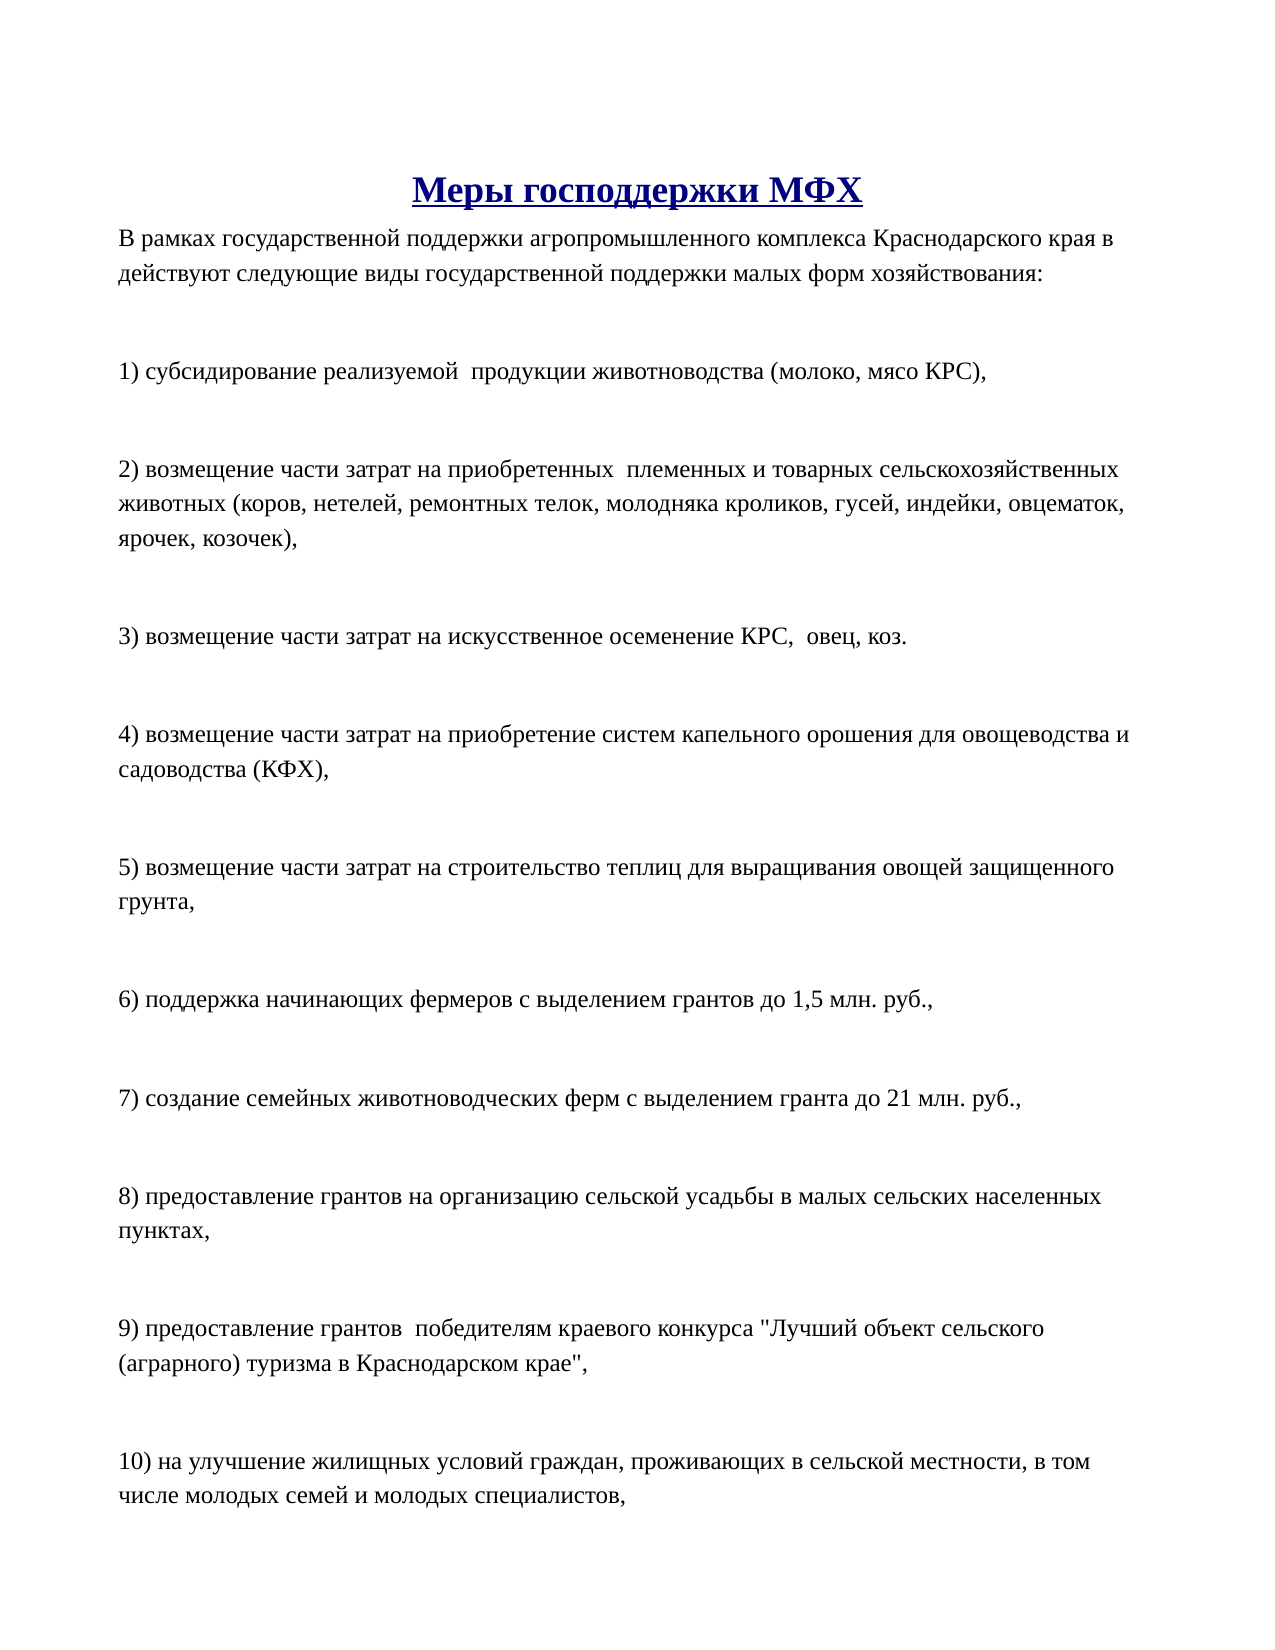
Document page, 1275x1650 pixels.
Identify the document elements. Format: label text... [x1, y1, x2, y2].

text 2) возмещение части затрат на приобретенных племенных и товарных сельскохозяйственных животных (коров, нетелей, ремонтных телок, молодняка кроликов, гусей, индейки, овцематок, ярочек, козочек), [118, 454, 1157, 552]
subtitle Меры господдержки МФХ [118, 168, 1157, 211]
text 5) возмещение части затрат на строительство теплиц для выращивания овощей защищенного грунта, [118, 852, 1157, 915]
text 1) субсидирование реализуемой продукции животноводства (молоко, мясо КРС), [118, 356, 1157, 385]
text 6) поддержка начинающих фермеров с выделением грантов до 1,5 млн. руб., [118, 984, 1157, 1013]
text 10) на улучшение жилищных условий граждан, проживающих в сельской местности, в том числе молодых семей и молодых специалистов, [118, 1446, 1157, 1509]
text 3) возмещение части затрат на искусственное осеменение КРС, овец, коз. [118, 621, 1157, 650]
text 8) предоставление грантов на организацию сельской усадьбы в малых сельских населенных пунктах, [118, 1181, 1157, 1244]
text В рамках государственной поддержки агропромышленного комплекса Краснодарского края в действуют следующие виды государственной поддержки малых форм хозяйствования: [118, 223, 1157, 287]
text 9) предоставление грантов победителям краевого конкурса "Лучший объект сельского (аграрного) туризма в Краснодарском крае", [118, 1313, 1157, 1377]
text 7) создание семейных животноводческих ферм с выделением гранта до 21 млн. руб., [118, 1083, 1157, 1111]
text 4) возмещение части затрат на приобретение систем капельного орошения для овощеводства и садоводства (КФХ), [118, 719, 1157, 782]
